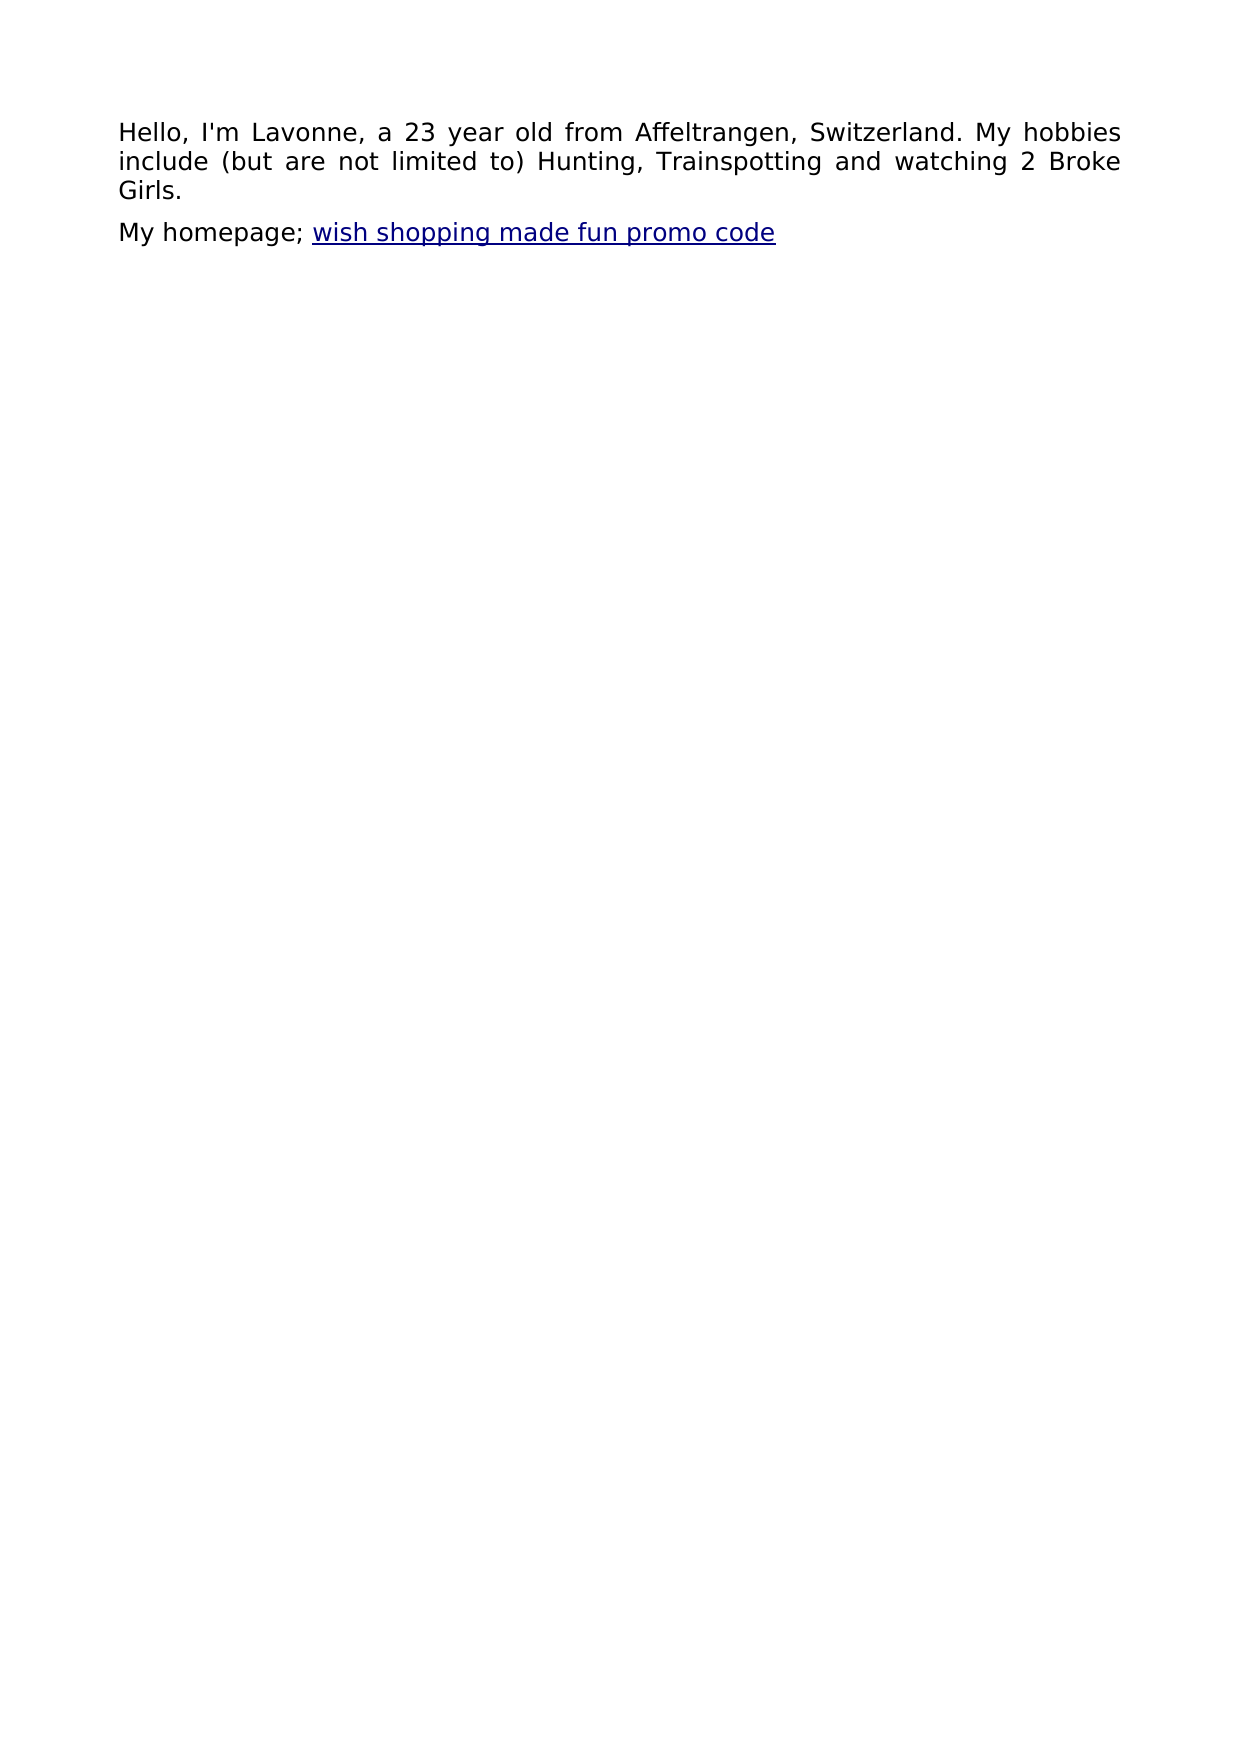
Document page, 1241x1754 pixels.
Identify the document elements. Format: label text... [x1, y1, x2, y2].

text My homepage; wish shopping made fun promo code [118, 218, 1122, 247]
text Hello, I'm Lavonne, a 23 year old from Affeltrangen, Switzerland. My hobbies include (but are not limited to) Hunting, Trainspotting and watching 2 Broke Girls. [118, 118, 1122, 206]
